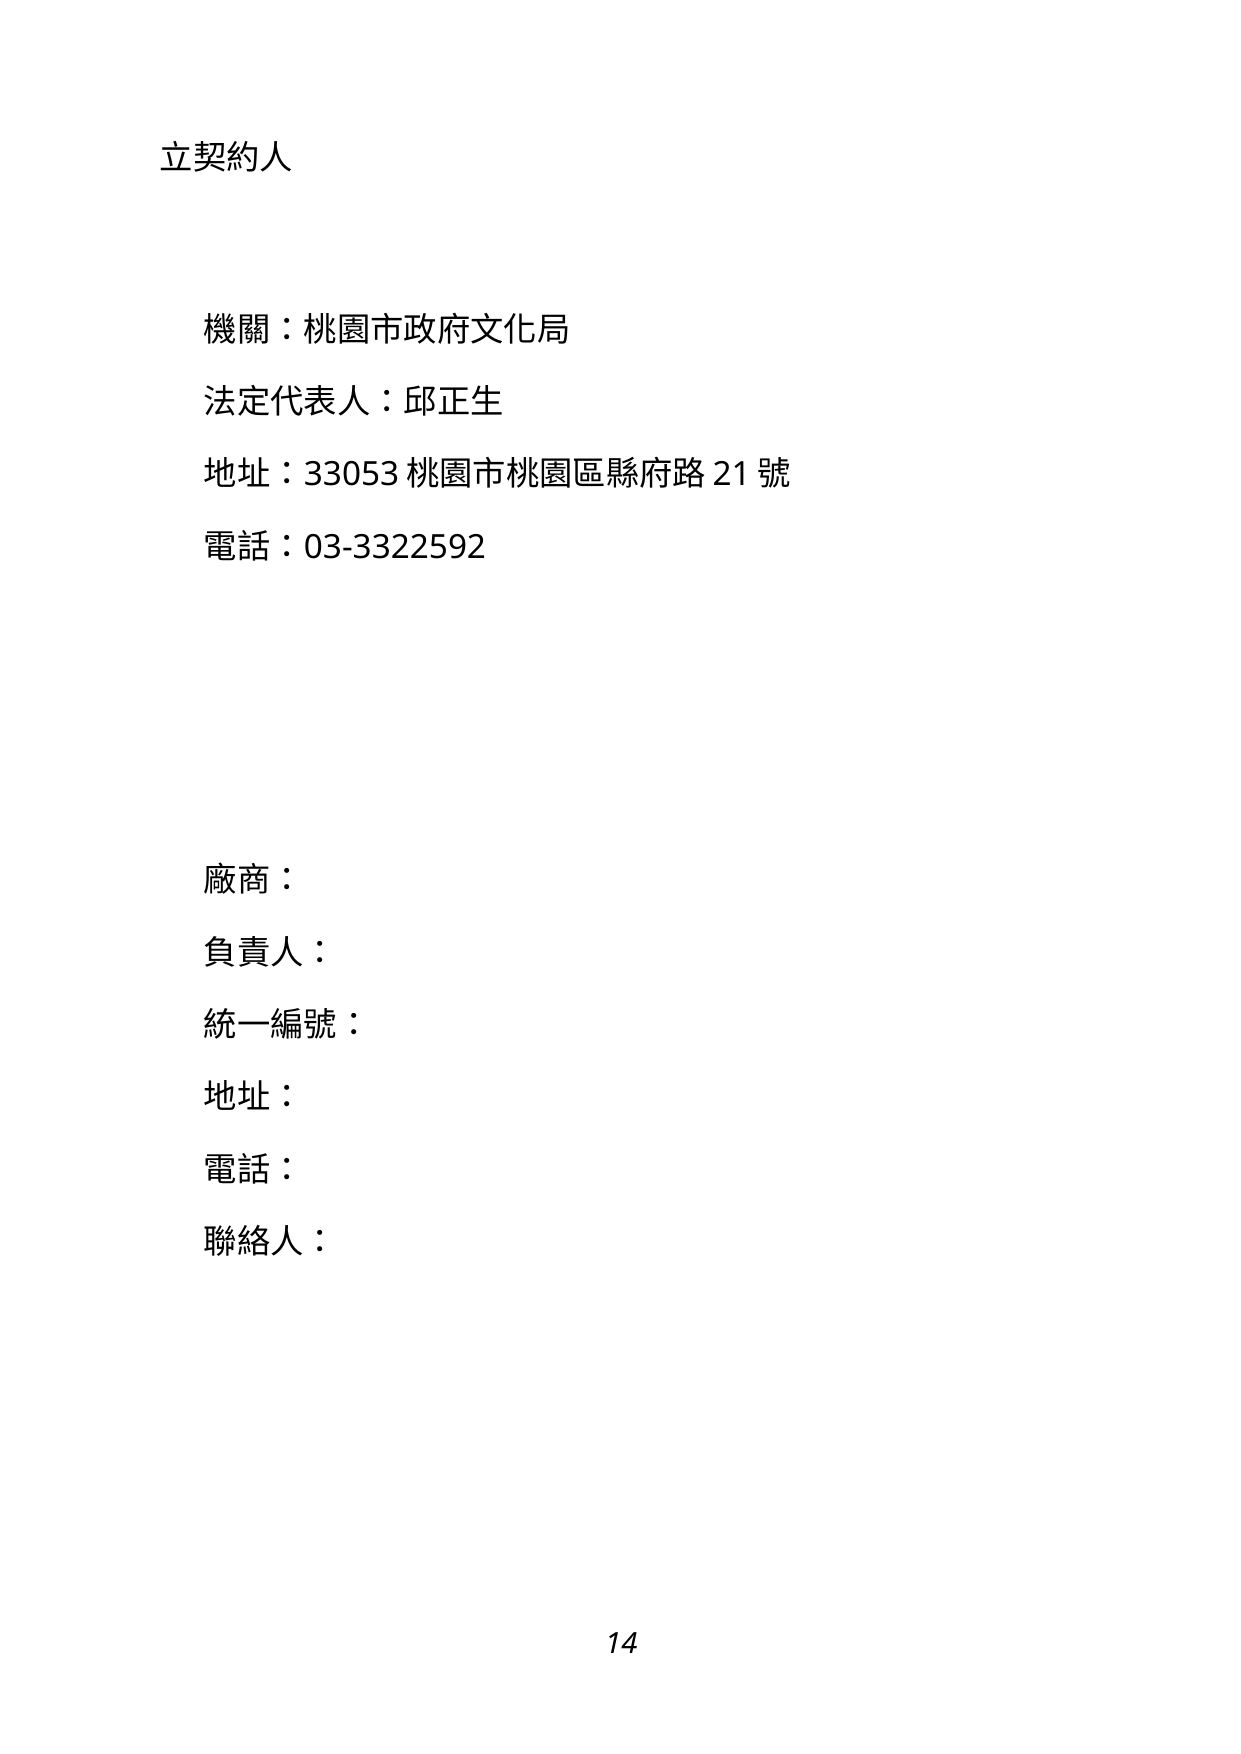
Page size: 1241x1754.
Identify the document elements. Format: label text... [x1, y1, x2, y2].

text 廠商： [204, 853, 1110, 901]
text 電話：03-3322592 [204, 520, 1110, 568]
text 地址： [204, 1070, 1110, 1118]
text 統一編號： [204, 998, 1110, 1046]
text 聯絡人： [204, 1215, 1110, 1263]
text 負責人： [204, 926, 1110, 974]
text 機關：桃園市政府文化局 [204, 302, 1110, 351]
text 地址：33053桃園市桃園區縣府路21號 [204, 447, 1110, 496]
text 法定代表人：邱正生 [204, 375, 1110, 423]
text 立契約人 [159, 136, 1110, 177]
text 電話： [204, 1142, 1110, 1191]
